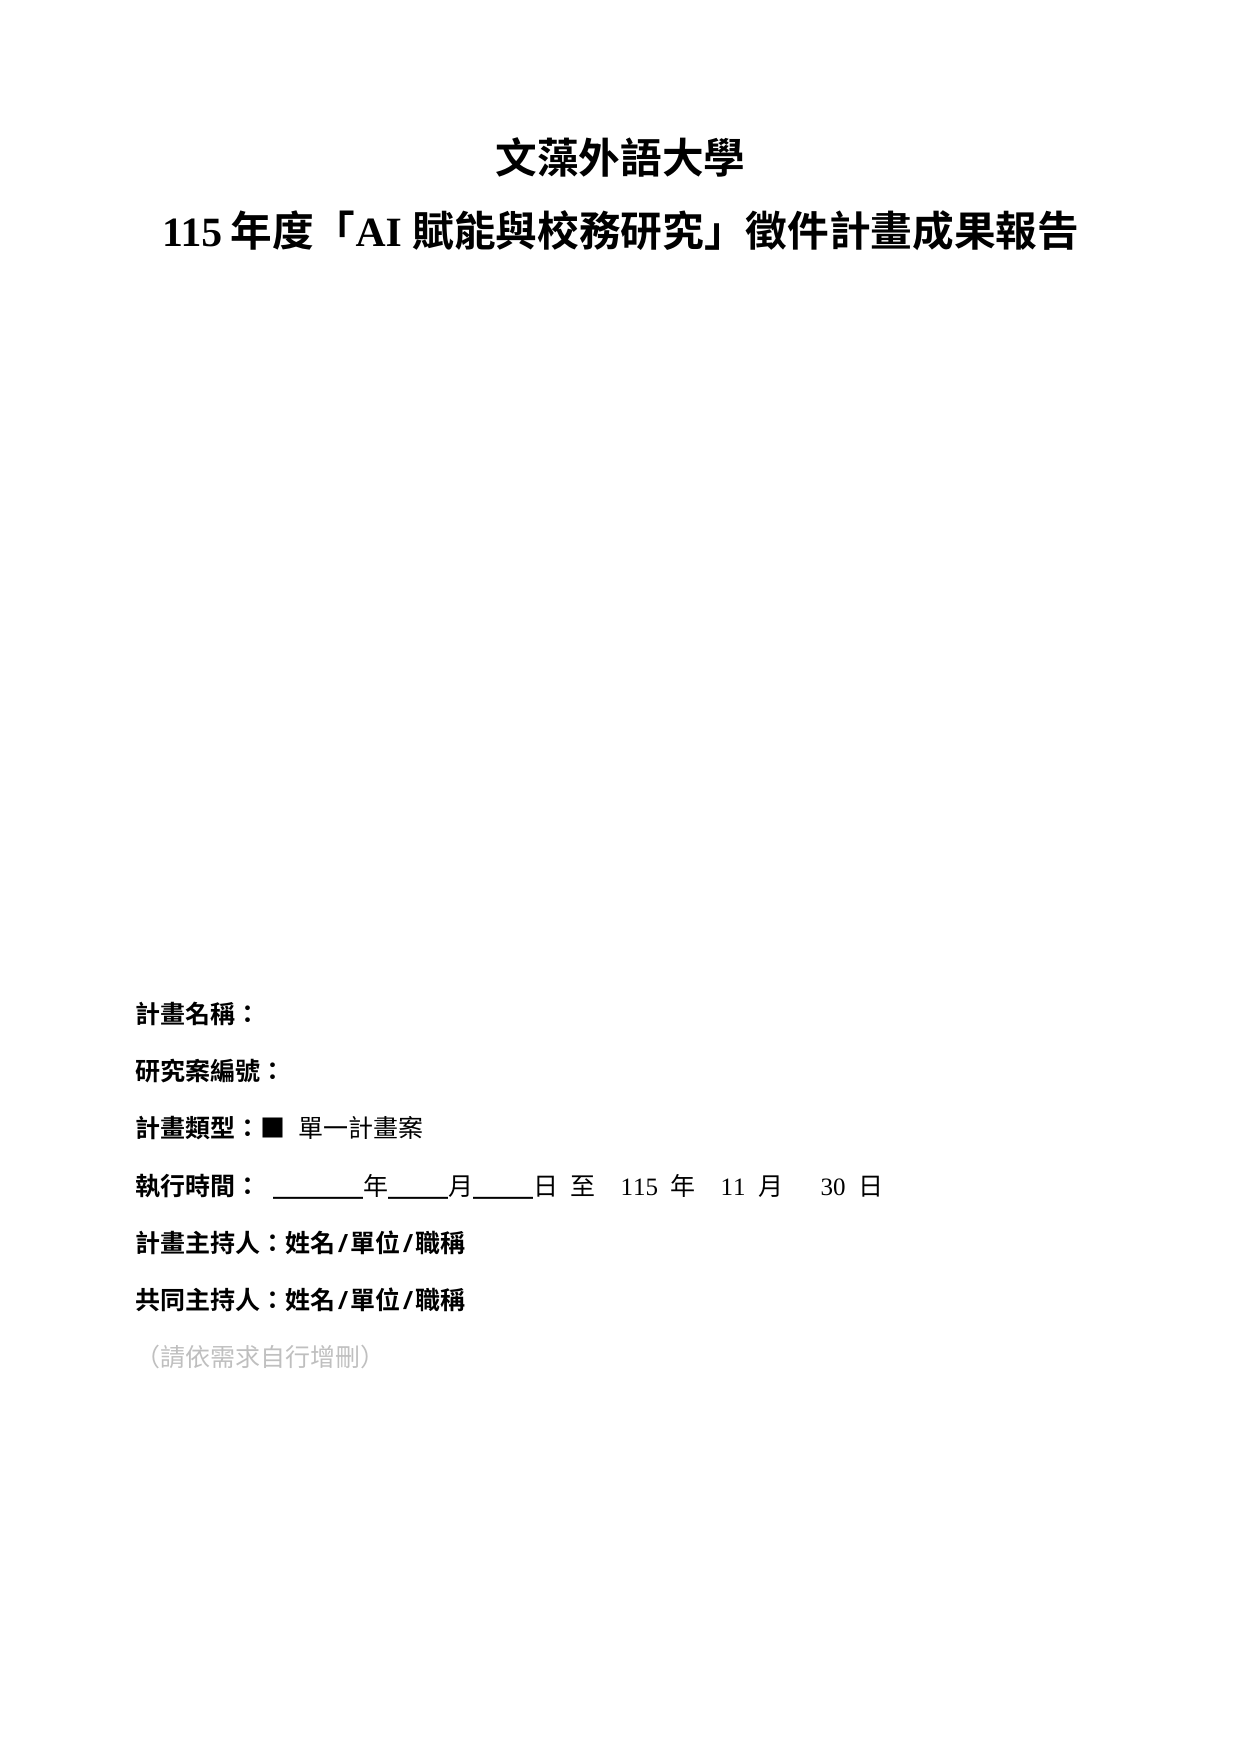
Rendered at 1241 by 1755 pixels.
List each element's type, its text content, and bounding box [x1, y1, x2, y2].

text （請依需求自行增刪） [135, 1337, 1105, 1373]
text 研究案編號： [135, 1052, 1105, 1088]
subtitle 115年度「AI 賦能與校務研究」徵件計畫成果報告 [135, 198, 1105, 258]
text 計畫主持人：姓名/單位/職稱 [135, 1223, 1105, 1259]
text 計畫類型：■ 單一計畫案 [135, 1109, 1105, 1145]
text 計畫名稱： [135, 995, 1105, 1031]
text 執行時間： ______年____月____日 至 115 年 11 月 30 日 [135, 1166, 1105, 1202]
subtitle 文藻外語大學 [135, 125, 1105, 185]
text 共同主持人：姓名/單位/職稱 [135, 1280, 1105, 1316]
